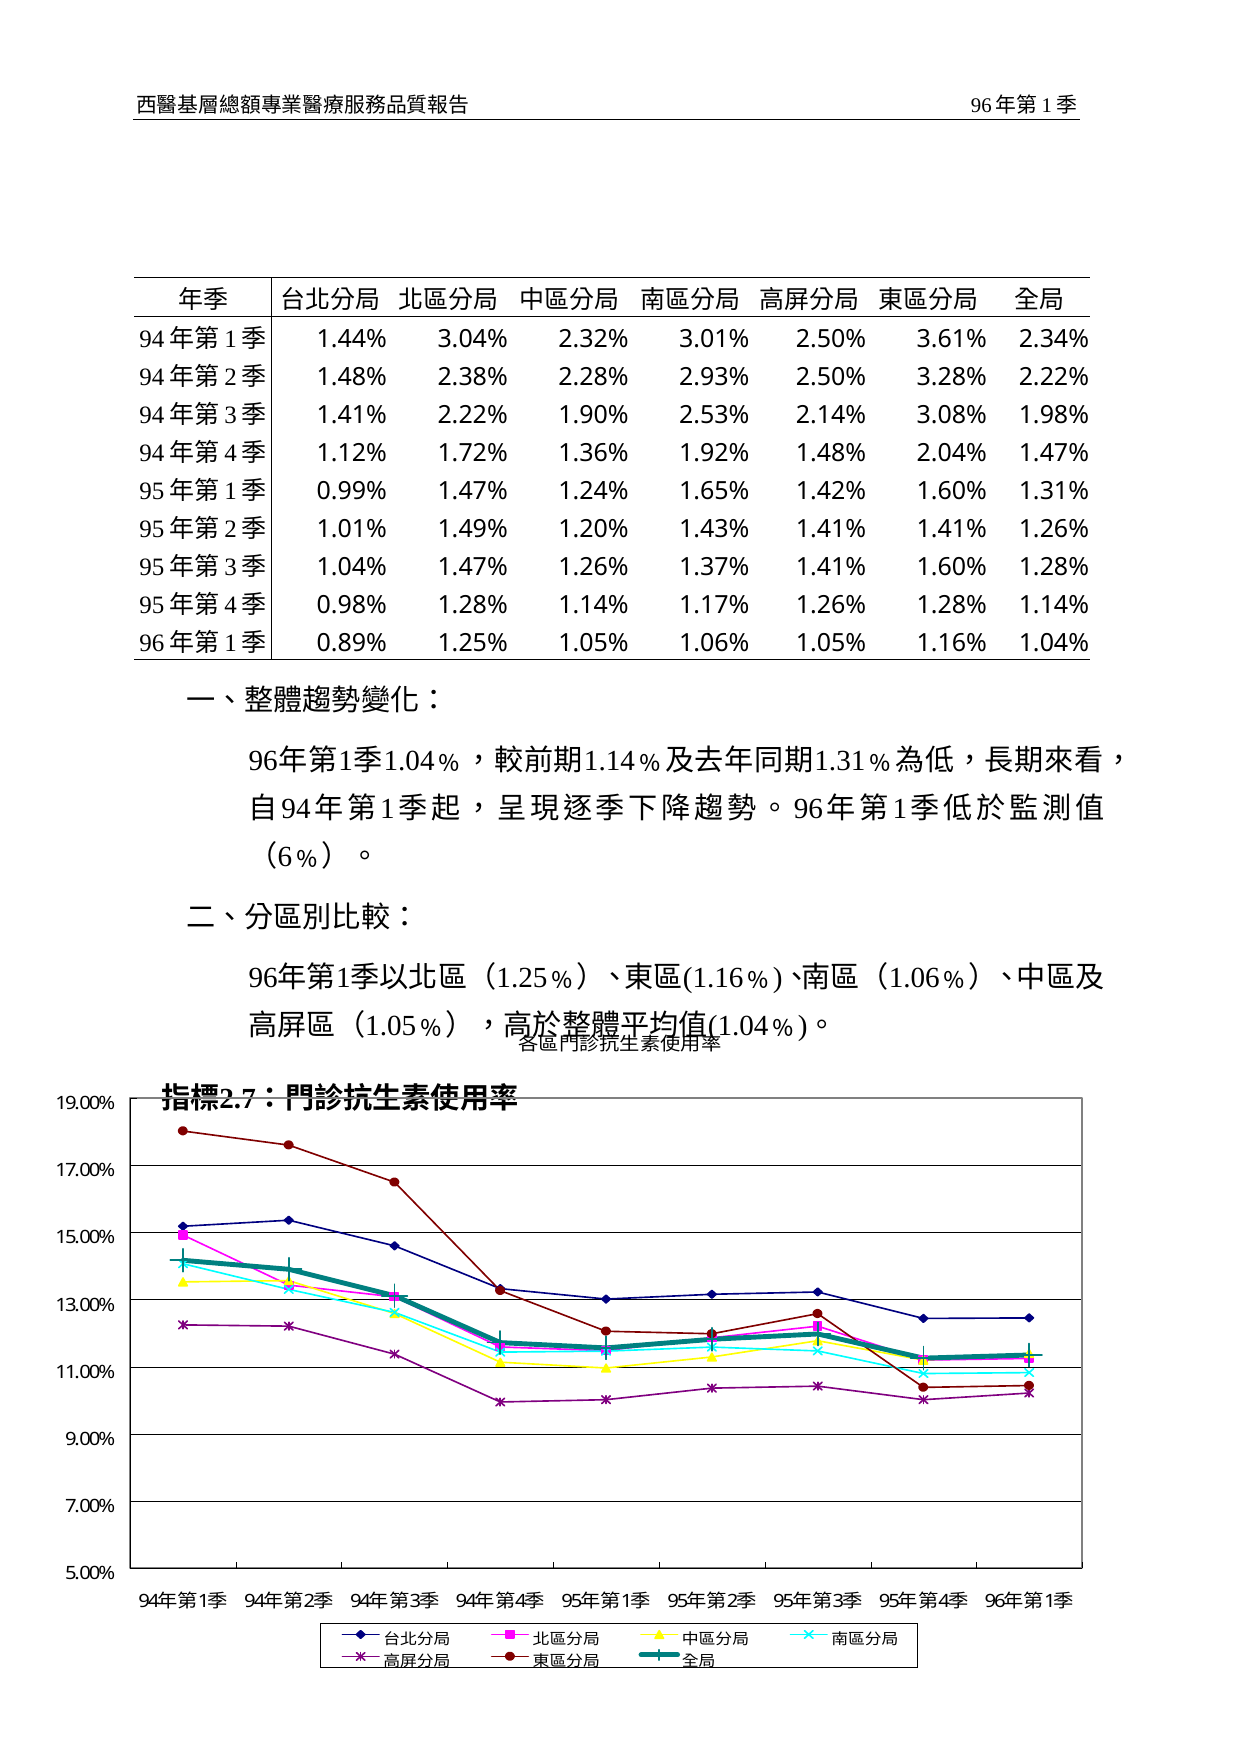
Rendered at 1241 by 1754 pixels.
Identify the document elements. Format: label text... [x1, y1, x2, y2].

table_cell 2.22% [988, 355, 1090, 393]
table_cell 1.05% [509, 621, 630, 658]
text 二、分區別比較： [186, 889, 1104, 937]
table_cell 1.16% [868, 621, 988, 658]
table_cell 2.04% [868, 431, 988, 469]
table_cell 2.50% [751, 317, 867, 355]
table_cell 1.05% [751, 621, 867, 658]
table_header 北區分局 [388, 278, 509, 316]
table_cell 1.43% [630, 507, 751, 545]
table_cell 1.04% [988, 621, 1090, 658]
table_header 南區分局 [630, 278, 751, 316]
table_cell 1.41% [868, 507, 988, 545]
table_cell 1.65% [630, 469, 751, 507]
table_cell 1.41% [272, 393, 388, 431]
text 96年第1季以北區（1.25﹪）、東區(1.16﹪)、南區（1.06﹪）、中區及高屏區（1.05﹪），高於整體平均值(1.04﹪)。 [248, 949, 1104, 1045]
table_cell 1.04% [272, 545, 388, 583]
table_cell 1.48% [272, 355, 388, 393]
table_cell 94年第2季 [134, 355, 271, 393]
table_cell 2.93% [630, 355, 751, 393]
table_cell 2.34% [988, 317, 1090, 355]
table_cell 1.36% [509, 431, 630, 469]
table_cell 1.28% [388, 583, 509, 621]
table_cell 1.14% [509, 583, 630, 621]
table_cell 3.28% [868, 355, 988, 393]
table_cell 94年第3季 [134, 393, 271, 431]
table_cell 0.89% [272, 621, 388, 658]
table_cell 2.53% [630, 393, 751, 431]
table_header 年季 [134, 278, 271, 316]
text 一、整體趨勢變化： [186, 672, 1104, 720]
table_cell 1.60% [868, 469, 988, 507]
table_cell 1.72% [388, 431, 509, 469]
table_cell 1.42% [751, 469, 867, 507]
table_cell 0.98% [272, 583, 388, 621]
table_cell 1.48% [751, 431, 867, 469]
table_cell 2.22% [388, 393, 509, 431]
table_cell 1.26% [509, 545, 630, 583]
text 96年第1季1.04﹪，較前期1.14﹪及去年同期1.31﹪為低，長期來看，自94年第1季起，呈現逐季下降趨勢。96年第1季低於監測值（6﹪）。 [248, 732, 1104, 876]
table_cell 3.01% [630, 317, 751, 355]
table_cell 1.01% [272, 507, 388, 545]
table_cell 96年第1季 [134, 621, 271, 658]
table_cell 2.14% [751, 393, 867, 431]
table_cell 1.44% [272, 317, 388, 355]
table_cell 1.28% [868, 583, 988, 621]
table_header 台北分局 [272, 278, 388, 316]
table_cell 1.49% [388, 507, 509, 545]
table_cell 3.61% [868, 317, 988, 355]
table_cell 1.26% [988, 507, 1090, 545]
table_cell 95年第3季 [134, 545, 271, 583]
table_cell 1.41% [751, 507, 867, 545]
table_cell 1.90% [509, 393, 630, 431]
table_cell 1.47% [388, 469, 509, 507]
table_cell 1.17% [630, 583, 751, 621]
table_cell 1.25% [388, 621, 509, 658]
table_cell 95年第2季 [134, 507, 271, 545]
table_header 東區分局 [868, 278, 988, 316]
table_cell 1.41% [751, 545, 867, 583]
table_cell 94年第4季 [134, 431, 271, 469]
table_cell 1.26% [751, 583, 867, 621]
table_cell 2.28% [509, 355, 630, 393]
table_cell 2.38% [388, 355, 509, 393]
table_cell 94年第1季 [134, 317, 271, 355]
table_cell 1.47% [988, 431, 1090, 469]
text 指標2.7：門診抗生素使用率 [161, 1070, 1104, 1118]
table_cell 1.14% [988, 583, 1090, 621]
table_cell 1.47% [388, 545, 509, 583]
table_cell 2.50% [751, 355, 867, 393]
table_cell 95年第1季 [134, 469, 271, 507]
table_header 中區分局 [509, 278, 630, 316]
table_cell 1.20% [509, 507, 630, 545]
table_cell 1.28% [988, 545, 1090, 583]
table_cell 3.04% [388, 317, 509, 355]
table_cell 1.92% [630, 431, 751, 469]
table_cell 95年第4季 [134, 583, 271, 621]
table_cell 1.31% [988, 469, 1090, 507]
table_cell 1.37% [630, 545, 751, 583]
table_cell 0.99% [272, 469, 388, 507]
table_cell 1.60% [868, 545, 988, 583]
table_cell 1.12% [272, 431, 388, 469]
table_cell 2.32% [509, 317, 630, 355]
table_cell 1.06% [630, 621, 751, 658]
table_cell 1.98% [988, 393, 1090, 431]
table_cell 3.08% [868, 393, 988, 431]
table_cell 1.24% [509, 469, 630, 507]
table_header 高屏分局 [751, 278, 867, 316]
table_header 全局 [988, 278, 1090, 316]
